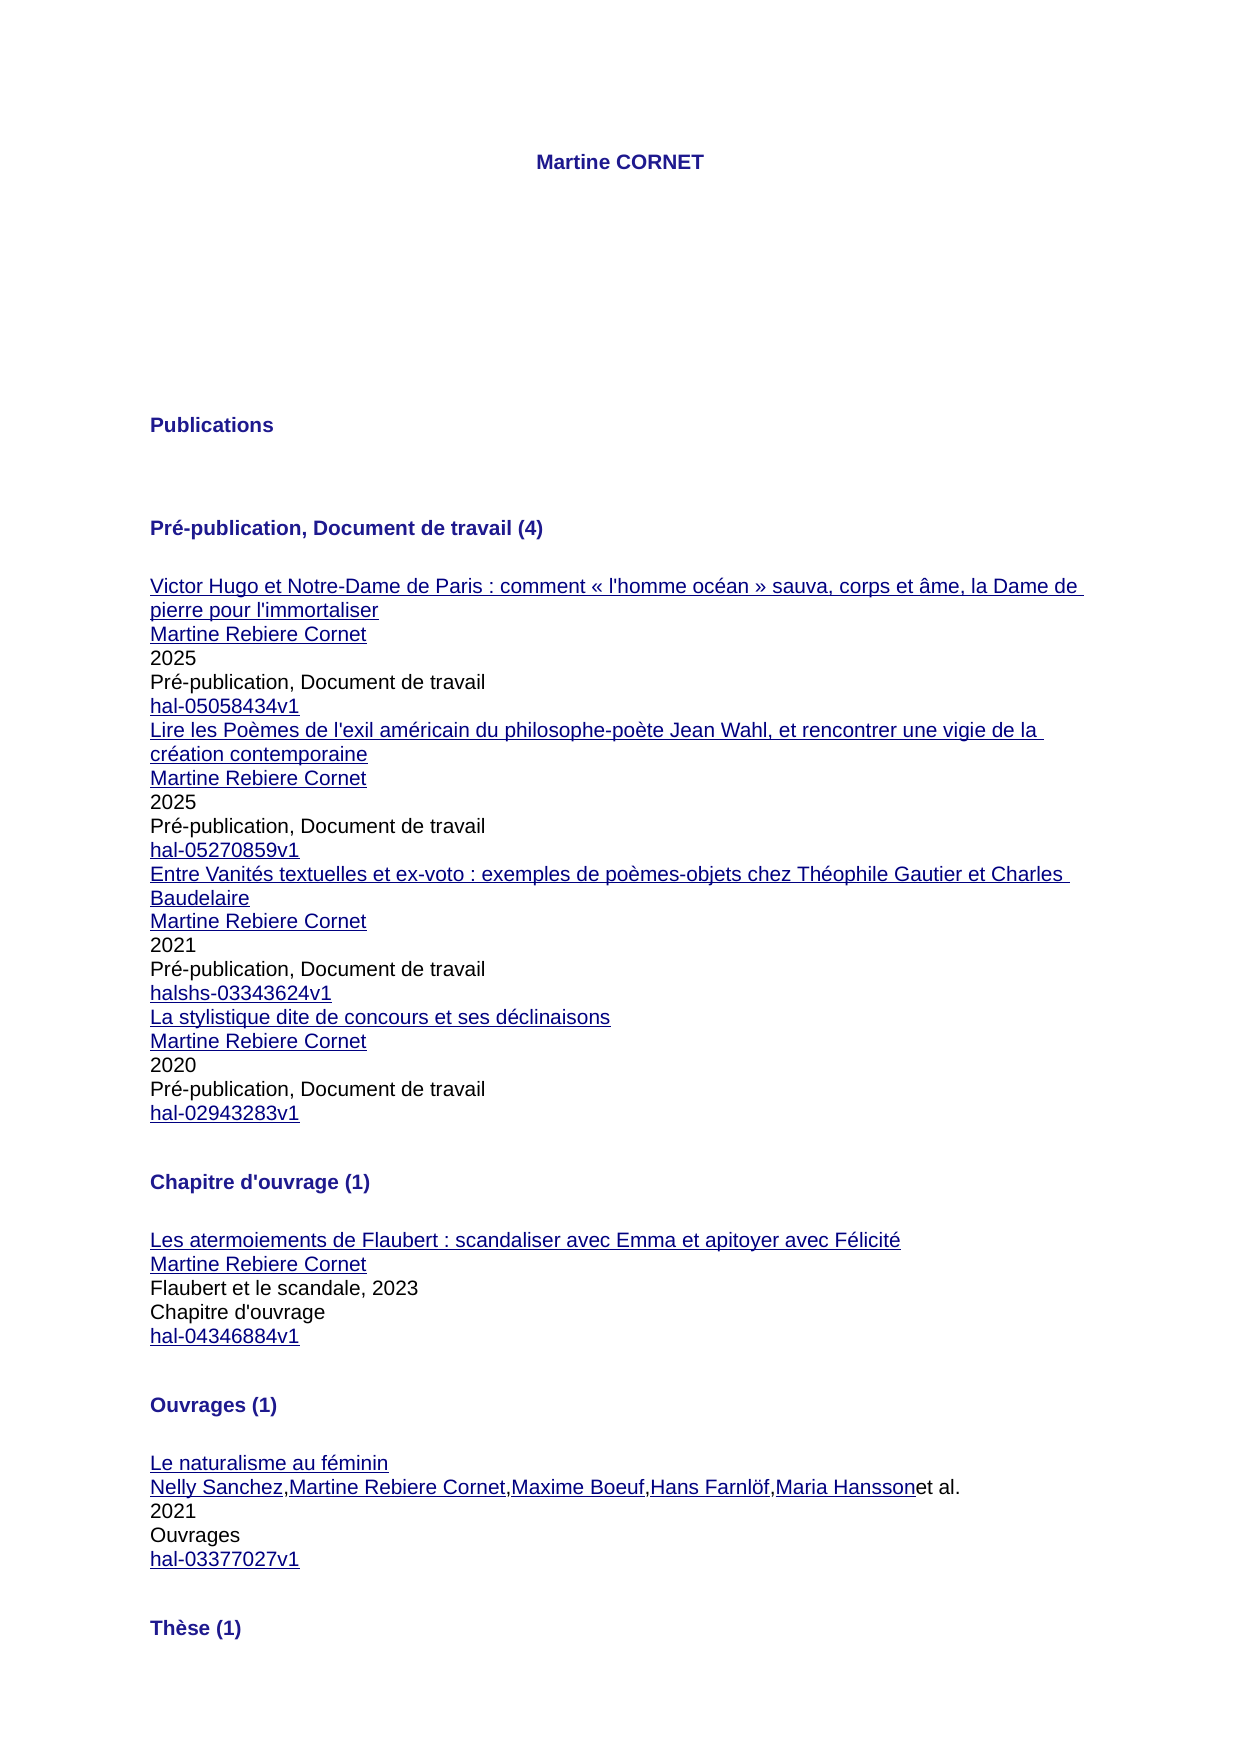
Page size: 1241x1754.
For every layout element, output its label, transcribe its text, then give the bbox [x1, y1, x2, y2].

table_header Le naturalisme au féminin Nelly Sanchez,Martine Rebiere Cornet,Maxime Boeuf,Hans Farnlöf,Maria Hanssonet al. 2021 Ouvrages hal-03377027v1 [150, 1451, 1090, 1571]
subtitle Ouvrages (1) [150, 1393, 1090, 1417]
table_cell La stylistique dite de concours et ses déclinaisons Martine Rebiere Cornet 2020 Pré-publication, Document de travail hal-02943283v1 [150, 1005, 1090, 1125]
subtitle Pré-publication, Document de travail (4) [150, 516, 1090, 539]
table_cell Entre Vanités textuelles et ex-voto : exemples de poèmes-objets chez Théophile Gautier et Charles Baudelaire Martine Rebiere Cornet 2021 Pré-publication, Document de travail halshs-03343624v1 [150, 861, 1090, 1005]
subtitle Chapitre d'ouvrage (1) [150, 1170, 1090, 1194]
subtitle Thèse (1) [150, 1616, 1090, 1639]
table_header Les atermoiements de Flaubert : scandaliser avec Emma et apitoyer avec Félicité Martine Rebiere Cornet Flaubert et le scandale, 2023 Chapitre d'ouvrage hal-04346884v1 [150, 1228, 1090, 1348]
table_cell Lire les Poèmes de l'exil américain du philosophe-poète Jean Wahl, et rencontrer une vigie de la création contemporaine Martine Rebiere Cornet 2025 Pré-publication, Document de travail hal-05270859v1 [150, 718, 1090, 861]
subtitle Publications [150, 412, 1090, 436]
subtitle Martine CORNET [150, 150, 1090, 174]
table_header Victor Hugo et Notre-Dame de Paris : comment « l'homme océan » sauva, corps et âme, la Dame de pierre pour l'immortaliser Martine Rebiere Cornet 2025 Pré-publication, Document de travail hal-05058434v1 [150, 574, 1090, 718]
